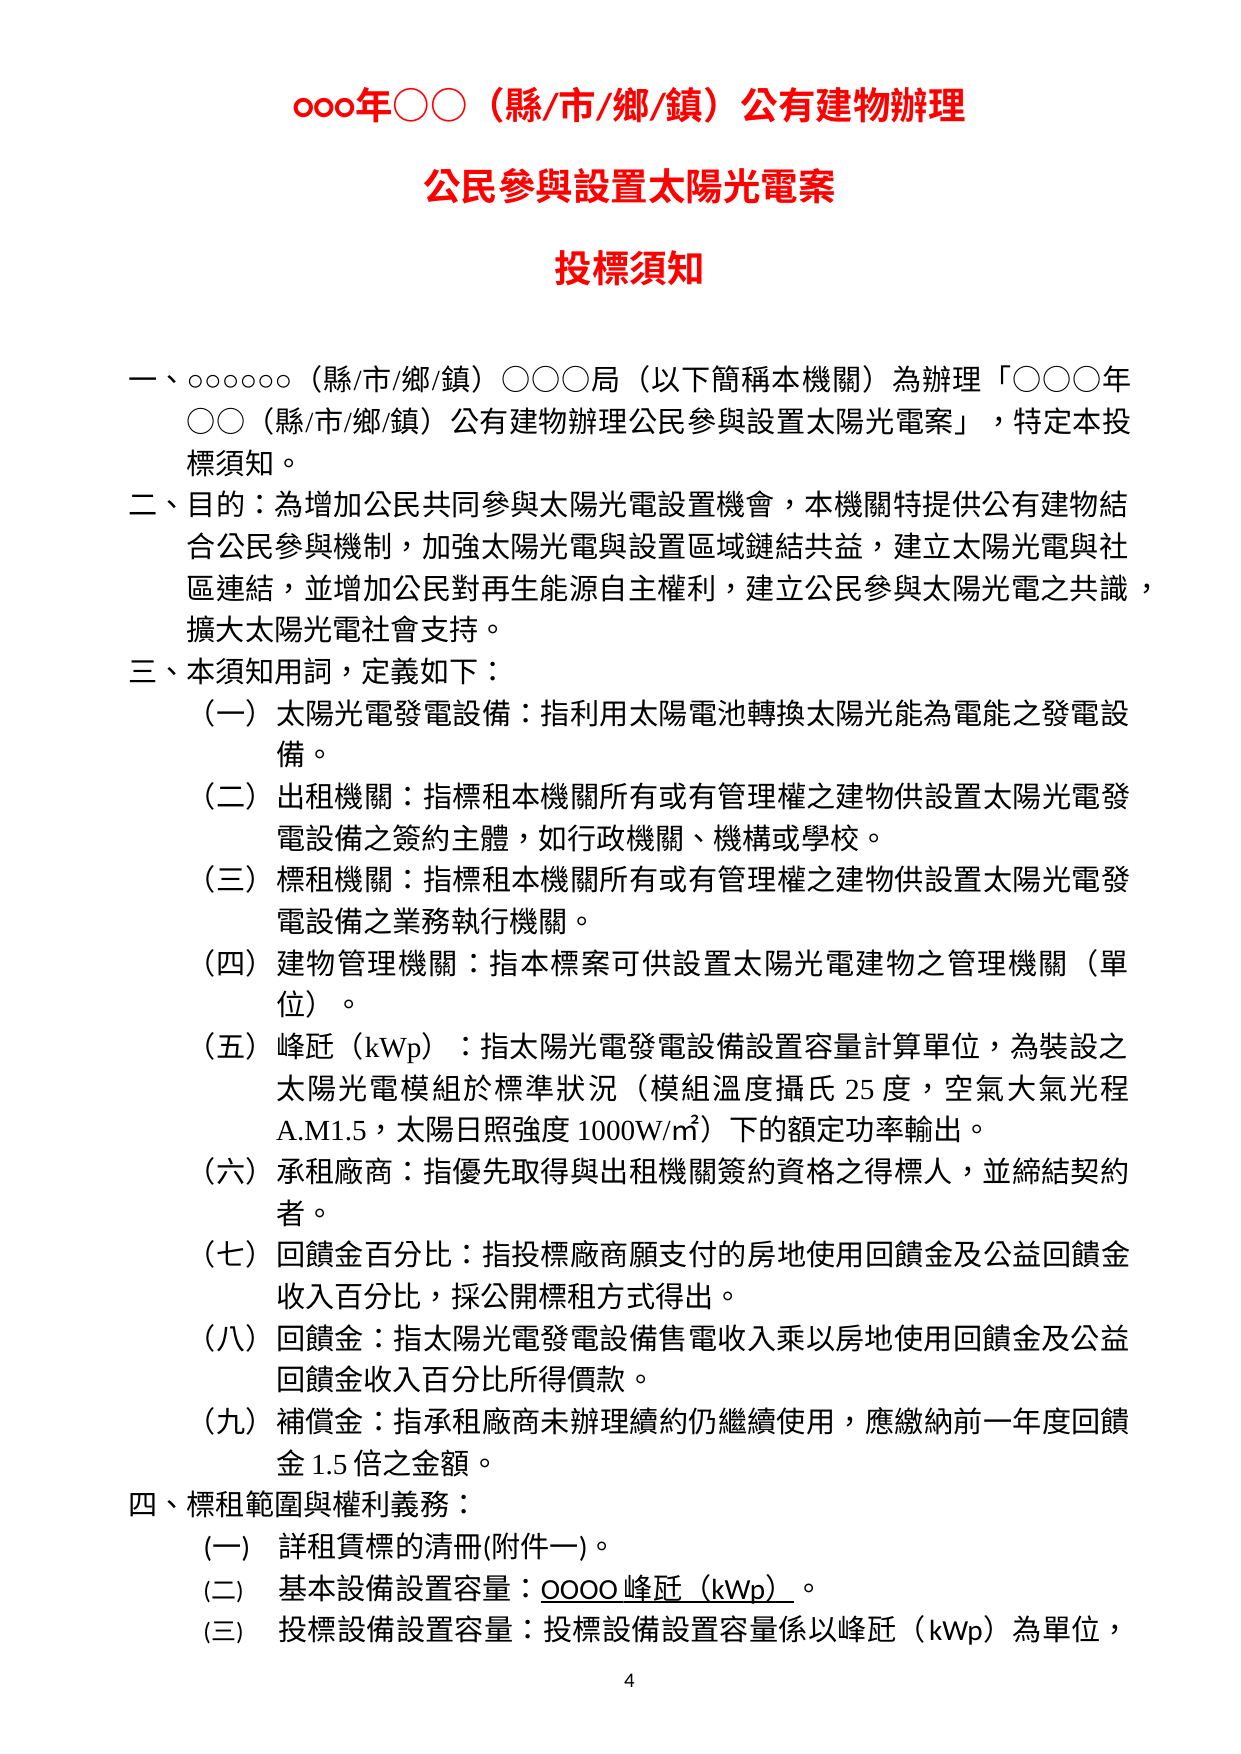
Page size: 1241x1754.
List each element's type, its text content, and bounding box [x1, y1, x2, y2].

text 公民參與設置太陽光電案 [128, 157, 1130, 211]
list 承租廠商：指優先取得與出租機關簽約資格之得標人，並締結契約者。 [187, 1149, 1130, 1232]
list 回饋金百分比：指投標廠商願支付的房地使用回饋金及公益回饋金收入百分比，採公開標租方式得出。 [187, 1232, 1130, 1316]
text ○○○年○○（縣/市/鄉/鎮）公有建物辦理 [128, 76, 1130, 130]
list 詳租賃標的清冊(附件一)。 [203, 1524, 1130, 1566]
list 峰瓩（kWp）：指太陽光電發電設備設置容量計算單位，為裝設之太陽光電模組於標準狀況（模組溫度攝氏25度，空氣大氣光程A.M1.5，太陽日照強度1000W/㎡）下的額定功率輸出。 [187, 1024, 1130, 1149]
list 補償金：指承租廠商未辦理續約仍繼續使用，應繳納前一年度回饋金1.5倍之金額。 [187, 1399, 1130, 1482]
list 本須知用詞，定義如下： [128, 649, 1130, 691]
list 出租機關：指標租本機關所有或有管理權之建物供設置太陽光電發電設備之簽約主體，如行政機關、機構或學校。 [187, 774, 1130, 857]
list 基本設備設置容量：OOOO峰瓩（kWp）。 [203, 1566, 1130, 1607]
list 建物管理機關：指本標案可供設置太陽光電建物之管理機關（單位）。 [187, 941, 1130, 1024]
list 目的：為增加公民共同參與太陽光電設置機會，本機關特提供公有建物結合公民參與機制，加強太陽光電與設置區域鏈結共益，建立太陽光電與社區連結，並增加公民對再生能源自主權利，建立公民參與太陽光電之共識，擴大太陽光電社會支持。 [128, 482, 1132, 649]
list ○○○○○○（縣/市/鄉/鎮）○○○局（以下簡稱本機關）為辦理「○○○年○○（縣/市/鄉/鎮）公有建物辦理公民參與設置太陽光電案」，特定本投標須知。 [128, 357, 1132, 482]
list 標租機關：指標租本機關所有或有管理權之建物供設置太陽光電發電設備之業務執行機關。 [187, 857, 1130, 941]
list 回饋金：指太陽光電發電設備售電收入乘以房地使用回饋金及公益回饋金收入百分比所得價款。 [187, 1316, 1130, 1399]
list 標租範圍與權利義務： [128, 1482, 1130, 1524]
list 投標設備設置容量：投標設備設置容量係以峰瓩（kWp）為單位， [203, 1607, 1130, 1649]
text 投標須知 [128, 238, 1130, 293]
list 太陽光電發電設備：指利用太陽電池轉換太陽光能為電能之發電設備。 [187, 691, 1130, 774]
